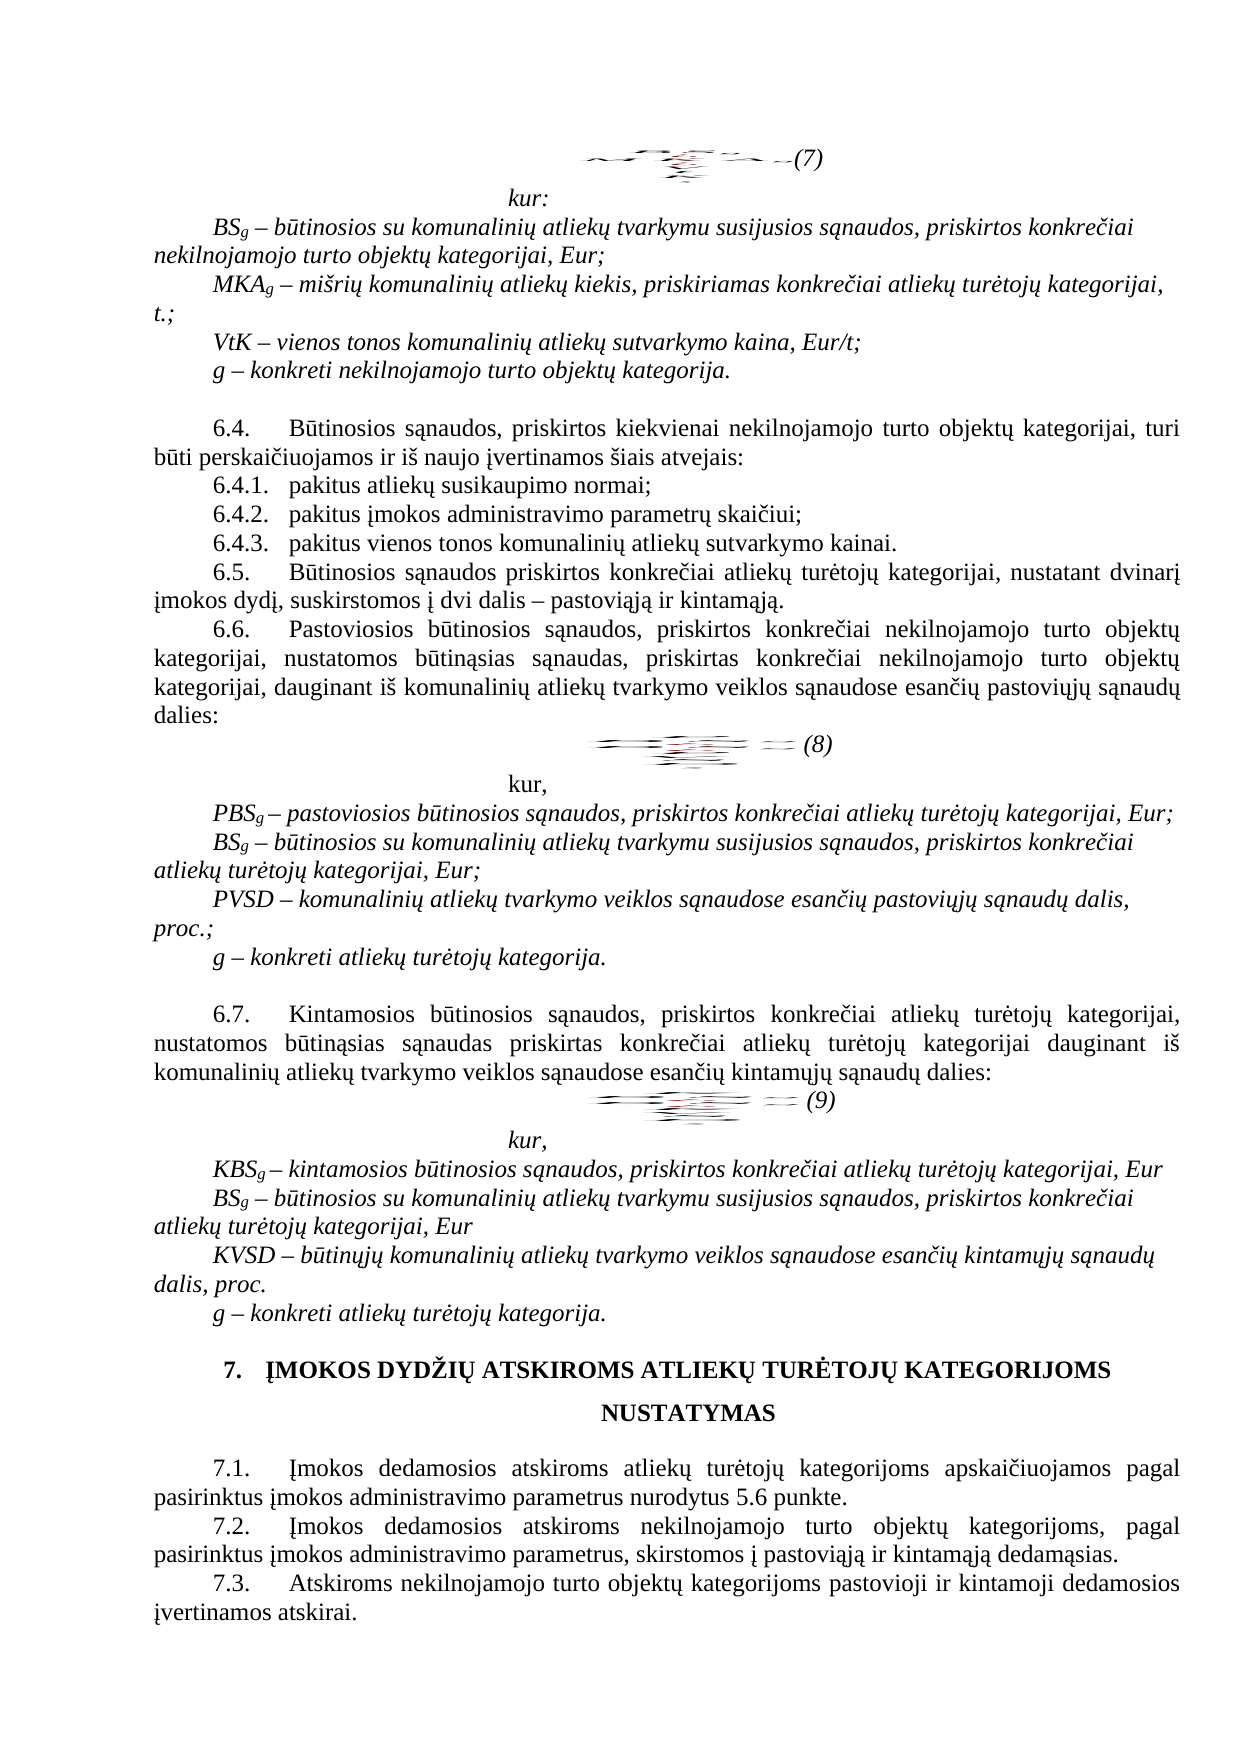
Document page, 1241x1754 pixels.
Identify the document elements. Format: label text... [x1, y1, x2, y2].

text 7. ĮMOKOS DYDŽIŲ ATSKIROMS ATLIEKŲ TURĖTOJŲ KATEGORIJOMS NUSTATYMAS [153, 1355, 1181, 1427]
text (7) [196, 143, 1181, 183]
text 6.4.2. pakitus įmokos administravimo parametrų skaičiui; [153, 499, 1181, 528]
text (9) [196, 1085, 1181, 1125]
text 7.1. Įmokos dedamosios atskiroms atliekų turėtojų kategorijoms apskaičiuojamos pagal pasirinktus įmokos administravimo parametrus nurodytus 5.6 punkte. [153, 1453, 1181, 1511]
text 6.4.3. pakitus vienos tonos komunalinių atliekų sutvarkymo kainai. [153, 528, 1181, 557]
text kur, [153, 1125, 1181, 1154]
text VtK – vienos tonos komunalinių atliekų sutvarkymo kaina, Eur/t; [153, 327, 1181, 356]
text 7.3. Atskiroms nekilnojamojo turto objektų kategorijoms pastovioji ir kintamoji dedamosios įvertinamos atskirai. [153, 1568, 1181, 1626]
text g – konkreti nekilnojamojo turto objektų kategorija. [153, 356, 1181, 384]
text 6.5. Būtinosios sąnaudos priskirtos konkrečiai atliekų turėtojų kategorijai, nustatant dvinarį įmokos dydį, suskirstomos į dvi dalis – pastoviąją ir kintamąją. [153, 557, 1181, 614]
text PVSD – komunalinių atliekų tvarkymo veiklos sąnaudose esančių pastoviųjų sąnaudų dalis, proc.; [153, 884, 1181, 942]
text BSg – būtinosios su komunalinių atliekų tvarkymu susijusios sąnaudos, priskirtos konkrečiai atliekų turėtojų kategorijai, Eur [153, 1183, 1181, 1240]
text 6.7. Kintamosios būtinosios sąnaudos, priskirtos konkrečiai atliekų turėtojų kategorijai, nustatomos būtinąsias sąnaudas priskirtas konkrečiai atliekų turėtojų kategorijai dauginant iš komunalinių atliekų tvarkymo veiklos sąnaudose esančių kintamųjų sąnaudų dalies: [153, 999, 1181, 1085]
text kur: [153, 183, 1181, 212]
text 6.4. Būtinosios sąnaudos, priskirtos kiekvienai nekilnojamojo turto objektų kategorijai, turi būti perskaičiuojamos ir iš naujo įvertinamos šiais atvejais: [153, 413, 1181, 471]
text KBSg – kintamosios būtinosios sąnaudos, priskirtos konkrečiai atliekų turėtojų kategorijai, Eur [153, 1154, 1181, 1183]
text BSg – būtinosios su komunalinių atliekų tvarkymu susijusios sąnaudos, priskirtos konkrečiai nekilnojamojo turto objektų kategorijai, Eur; [153, 212, 1181, 269]
text PBSg – pastoviosios būtinosios sąnaudos, priskirtos konkrečiai atliekų turėtojų kategorijai, Eur; [153, 798, 1181, 827]
text 6.4.1. pakitus atliekų susikaupimo normai; [153, 471, 1181, 499]
text (8) [196, 729, 1181, 769]
text BSg – būtinosios su komunalinių atliekų tvarkymu susijusios sąnaudos, priskirtos konkrečiai atliekų turėtojų kategorijai, Eur; [153, 827, 1181, 884]
text kur, [153, 769, 1181, 798]
text g – konkreti atliekų turėtojų kategorija. [153, 942, 1181, 970]
text KVSD – būtinųjų komunalinių atliekų tvarkymo veiklos sąnaudose esančių kintamųjų sąnaudų dalis, proc. [153, 1240, 1181, 1298]
text g – konkreti atliekų turėtojų kategorija. [153, 1298, 1181, 1326]
text MKAg – mišrių komunalinių atliekų kiekis, priskiriamas konkrečiai atliekų turėtojų kategorijai, t.; [153, 269, 1181, 327]
text 7.2. Įmokos dedamosios atskiroms nekilnojamojo turto objektų kategorijoms, pagal pasirinktus įmokos administravimo parametrus, skirstomos į pastoviąją ir kintamąją dedamąsias. [153, 1511, 1181, 1568]
text 6.6. Pastoviosios būtinosios sąnaudos, priskirtos konkrečiai nekilnojamojo turto objektų kategorijai, nustatomos būtinąsias sąnaudas, priskirtas konkrečiai nekilnojamojo turto objektų kategorijai, dauginant iš komunalinių atliekų tvarkymo veiklos sąnaudose esančių pastoviųjų sąnaudų dalies: [153, 614, 1181, 729]
